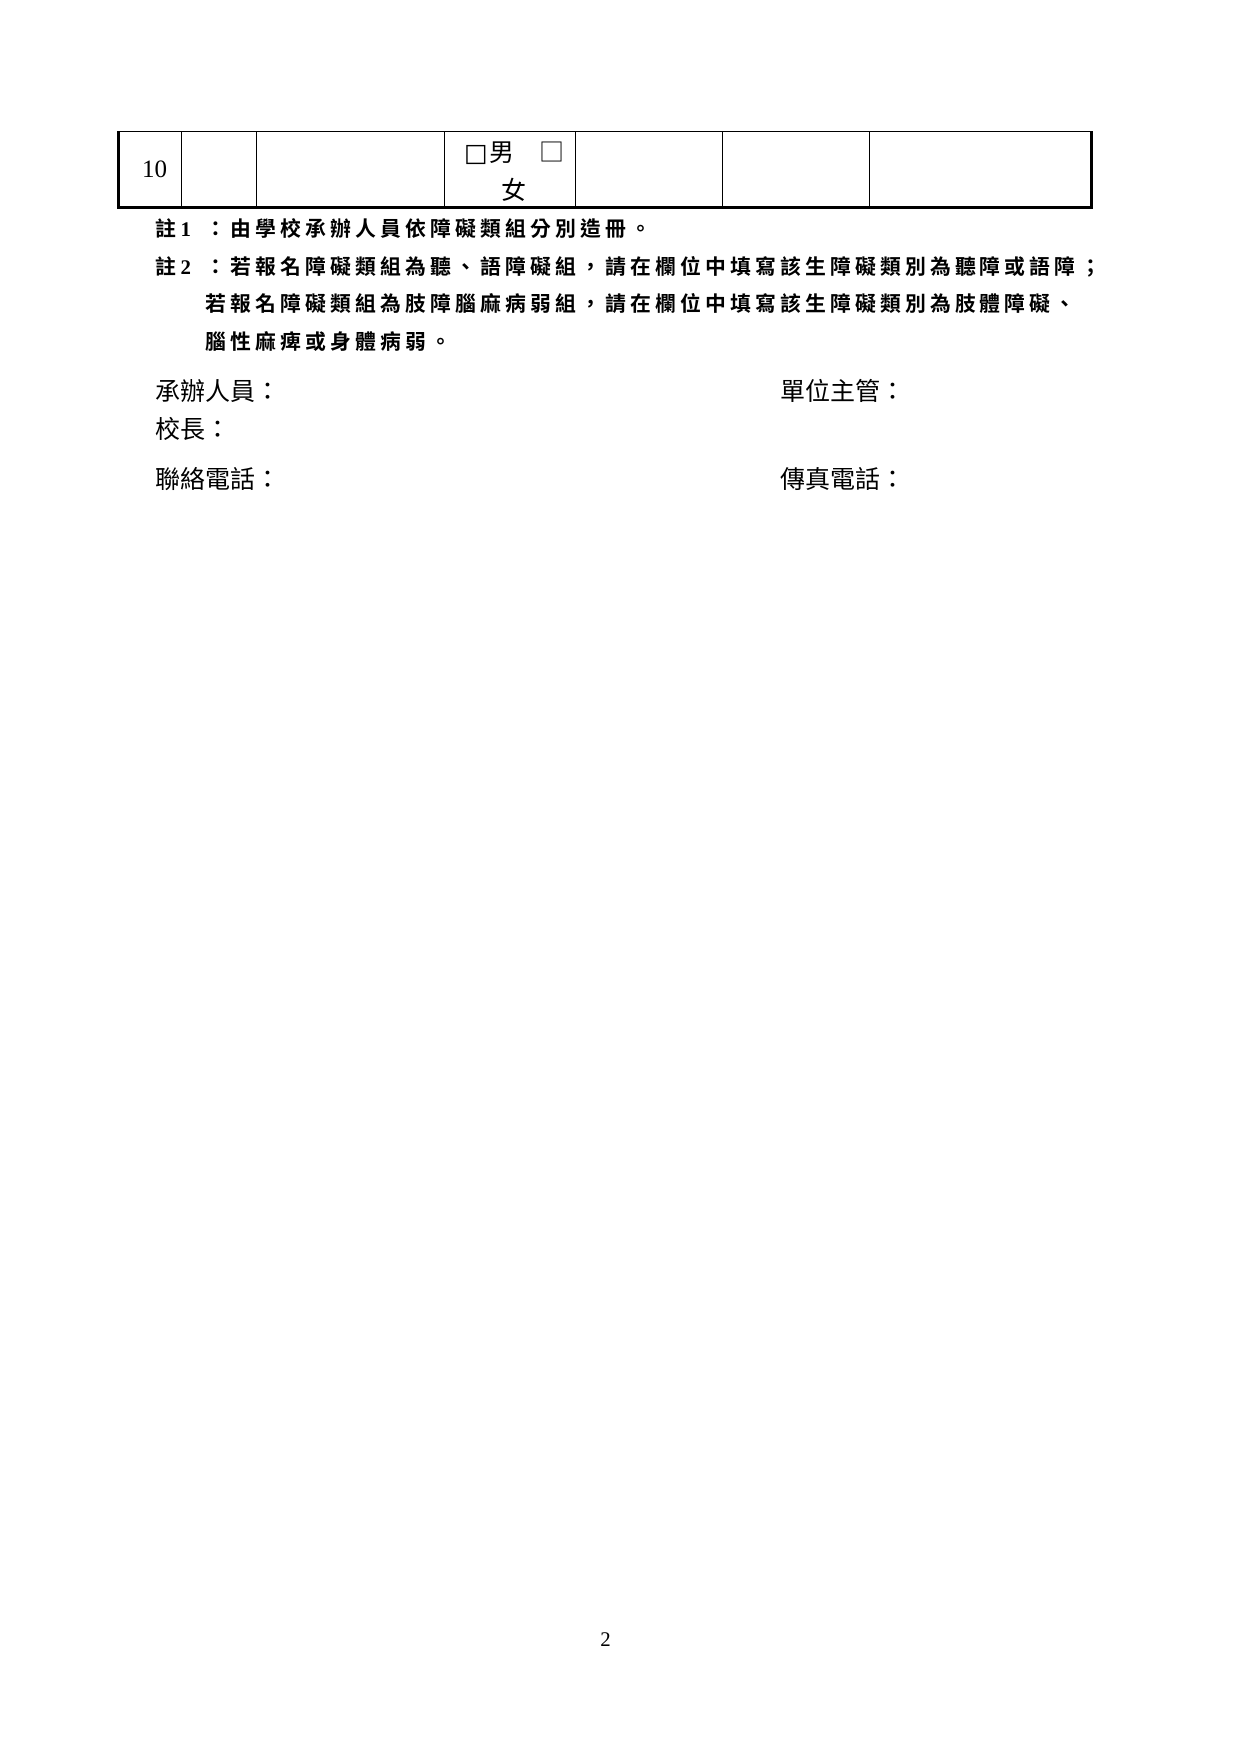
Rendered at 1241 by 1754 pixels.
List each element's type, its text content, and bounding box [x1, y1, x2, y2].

text 聯絡電話： 傳真電話： [145, 459, 1080, 496]
text 承辦人員： 單位主管： 校長： [145, 371, 1080, 446]
table_cell 10 [120, 132, 181, 206]
table_cell [182, 132, 256, 206]
table_cell □男 □女 [445, 132, 575, 206]
table_cell [576, 132, 722, 206]
text 註1：由學校承辦人員依障礙類組分別造冊。 [145, 209, 1080, 246]
text 註2：若報名障礙類組為聽、語障礙組，請在欄位中填寫該生障礙類別為聽障或語障；若報名障礙類組為肢障腦麻病弱組，請在欄位中填寫該生障礙類別為肢體障礙、腦性麻痺或身體病弱。 [145, 246, 1080, 359]
table_cell [723, 132, 869, 206]
table_cell [257, 132, 444, 206]
table_cell [870, 132, 1090, 206]
